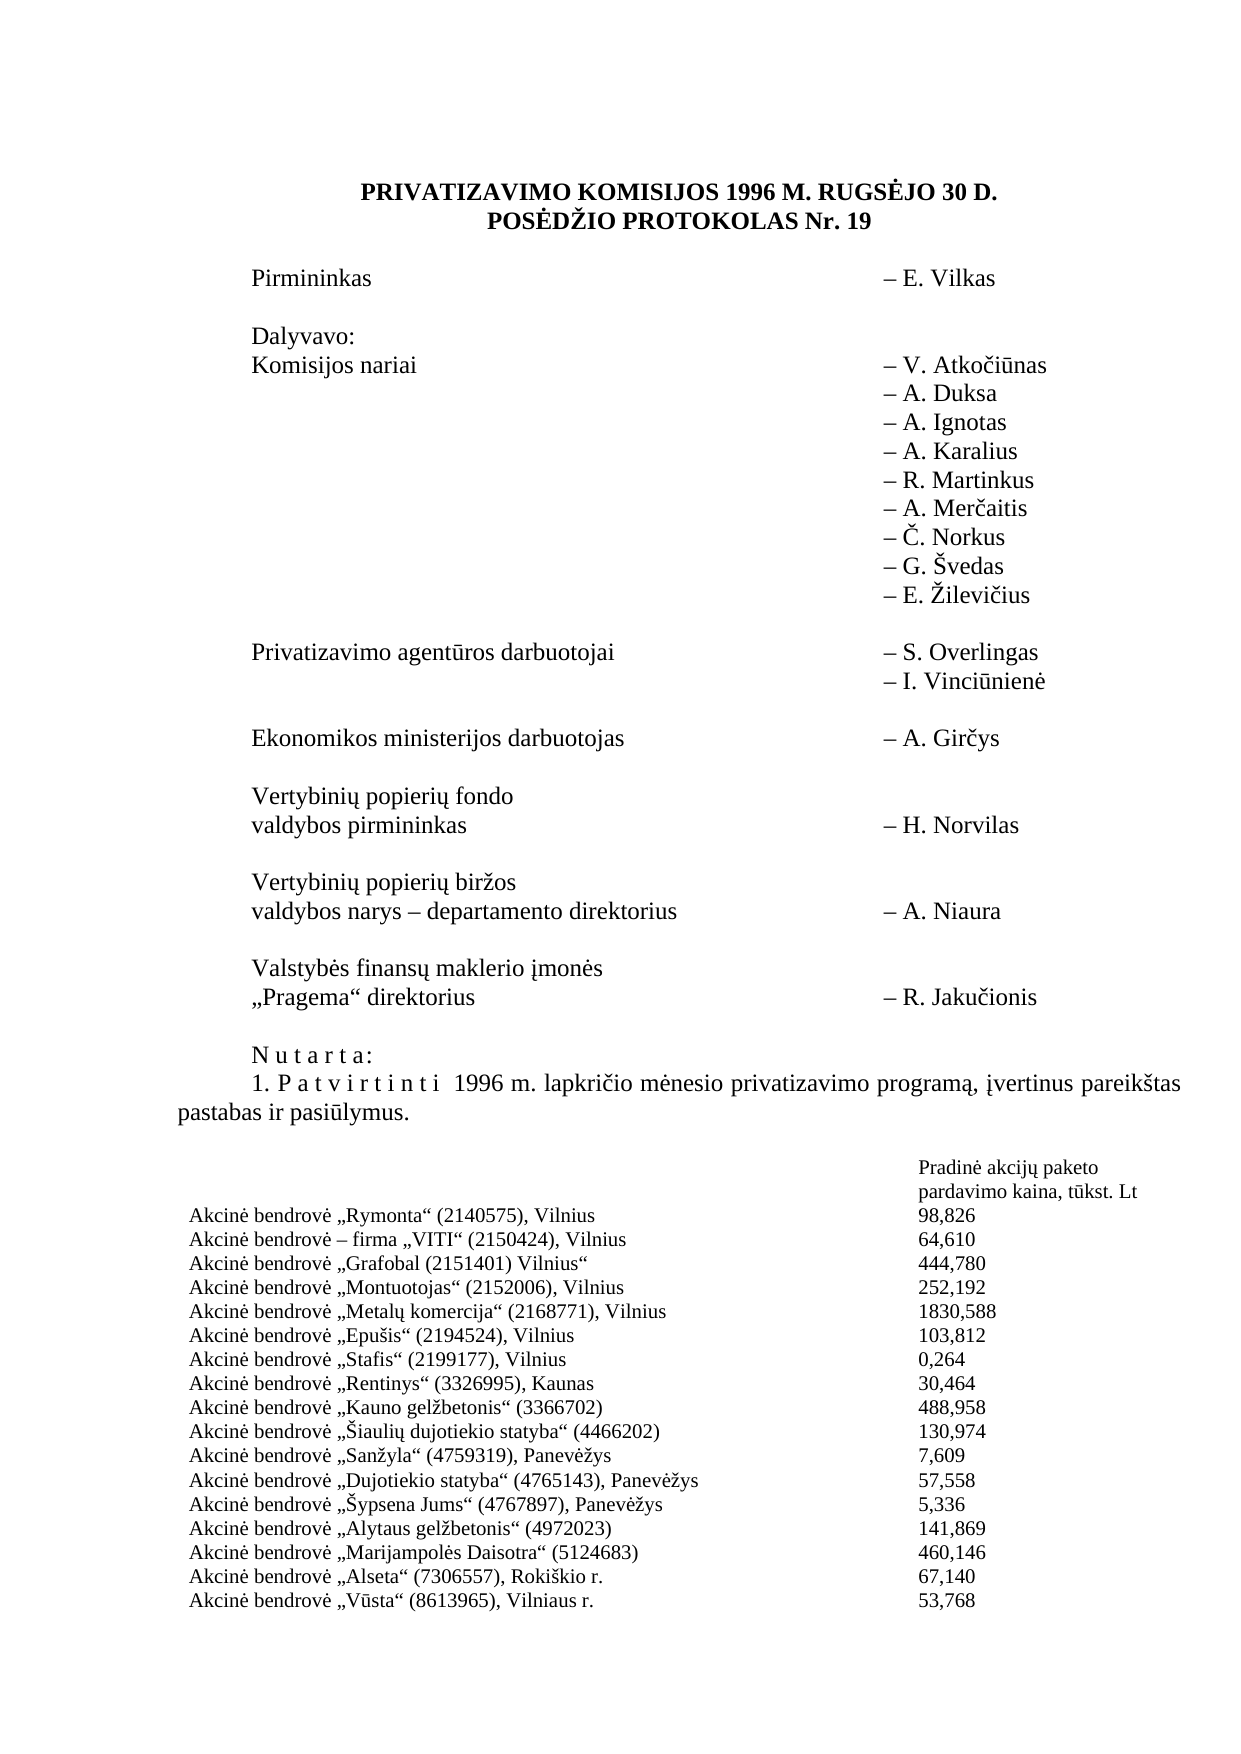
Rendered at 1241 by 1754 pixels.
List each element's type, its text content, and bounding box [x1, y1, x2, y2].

table_cell Akcinė bendrovė „Metalų komercija“ (2168771), Vilnius [177, 1299, 907, 1323]
text „Pragema“ direktorius – R. Jakučionis [177, 982, 1181, 1011]
table_cell 7,609 [907, 1444, 1181, 1467]
text – A. Duksa [177, 378, 1181, 407]
table_header [177, 1155, 907, 1203]
table_cell 98,826 [907, 1203, 1181, 1227]
text – Č. Norkus [177, 522, 1181, 551]
table_cell 103,812 [907, 1323, 1181, 1347]
text valdybos narys – departamento direktorius – A. Niaura [177, 896, 1181, 925]
text Nutarta: [177, 1040, 1181, 1068]
table_cell 488,958 [907, 1395, 1181, 1419]
text Valstybės finansų maklerio įmonės [177, 953, 1181, 982]
text – A. Ignotas [177, 407, 1181, 436]
table_cell Akcinė bendrovė „Grafobal (2151401) Vilnius“ [177, 1251, 907, 1275]
table_cell 130,974 [907, 1419, 1181, 1443]
table_cell 1830,588 [907, 1299, 1181, 1323]
text – R. Martinkus [177, 465, 1181, 493]
table_header Pradinė akcijų paketo pardavimo kaina, tūkst. Lt [907, 1155, 1181, 1203]
table_cell Akcinė bendrovė „Stafis“ (2199177), Vilnius [177, 1347, 907, 1371]
text PRIVATIZAVIMO KOMISIJOS 1996 M. RUGSĖJO 30 D. [177, 177, 1181, 206]
table_cell Akcinė bendrovė „Šypsena Jums“ (4767897), Panevėžys [177, 1492, 907, 1516]
text – A. Karalius [177, 436, 1181, 465]
table_cell Akcinė bendrovė „Šiaulių dujotiekio statyba“ (4466202) [177, 1419, 907, 1443]
text – E. Žilevičius [177, 580, 1181, 608]
text – I. Vinciūnienė [177, 666, 1181, 695]
table_cell Akcinė bendrovė „Rymonta“ (2140575), Vilnius [177, 1203, 907, 1227]
text POSĖDŽIO PROTOKOLAS Nr. 19 [177, 206, 1181, 235]
table_cell 460,146 [907, 1540, 1181, 1564]
table_cell 67,140 [907, 1564, 1181, 1588]
table_cell 0,264 [907, 1347, 1181, 1371]
table_cell Akcinė bendrovė „Dujotiekio statyba“ (4765143), Panevėžys [177, 1468, 907, 1492]
text 1. Patvirtinti 1996 m. lapkričio mėnesio privatizavimo programą, įvertinus pareikštas pastabas ir pasiūlymus. [177, 1068, 1181, 1126]
text – G. Švedas [177, 551, 1181, 580]
text Pirmininkas – E. Vilkas [177, 263, 1181, 292]
table_cell 444,780 [907, 1251, 1181, 1275]
text – A. Merčaitis [177, 493, 1181, 522]
text valdybos pirmininkas – H. Norvilas [177, 810, 1181, 838]
table_cell Akcinė bendrovė „Epušis“ (2194524), Vilnius [177, 1323, 907, 1347]
table_cell Akcinė bendrovė „Vūsta“ (8613965), Vilniaus r. [177, 1588, 907, 1612]
text Privatizavimo agentūros darbuotojai – S. Overlingas [177, 637, 1181, 666]
table_cell Akcinė bendrovė „Marijampolės Daisotra“ (5124683) [177, 1540, 907, 1564]
table_cell Akcinė bendrovė – firma „VITI“ (2150424), Vilnius [177, 1227, 907, 1251]
table_cell 30,464 [907, 1371, 1181, 1395]
table_cell 141,869 [907, 1516, 1181, 1540]
table_cell 252,192 [907, 1275, 1181, 1299]
table_cell 5,336 [907, 1492, 1181, 1516]
table_cell Akcinė bendrovė „Alytaus gelžbetonis“ (4972023) [177, 1516, 907, 1540]
table_cell 53,768 [907, 1588, 1181, 1612]
text Komisijos nariai – V. Atkočiūnas [177, 350, 1181, 378]
text Vertybinių popierių fondo [177, 781, 1181, 810]
text Vertybinių popierių biržos [177, 867, 1181, 896]
table_cell Akcinė bendrovė „Kauno gelžbetonis“ (3366702) [177, 1395, 907, 1419]
table_cell 64,610 [907, 1227, 1181, 1251]
table_cell Akcinė bendrovė „Montuotojas“ (2152006), Vilnius [177, 1275, 907, 1299]
text Dalyvavo: [177, 321, 1181, 350]
table_cell Akcinė bendrovė „Rentinys“ (3326995), Kaunas [177, 1371, 907, 1395]
table_cell Akcinė bendrovė „Alseta“ (7306557), Rokiškio r. [177, 1564, 907, 1588]
table_cell Akcinė bendrovė „Sanžyla“ (4759319), Panevėžys [177, 1444, 907, 1467]
text Ekonomikos ministerijos darbuotojas – A. Girčys [177, 723, 1181, 752]
table_cell 57,558 [907, 1468, 1181, 1492]
